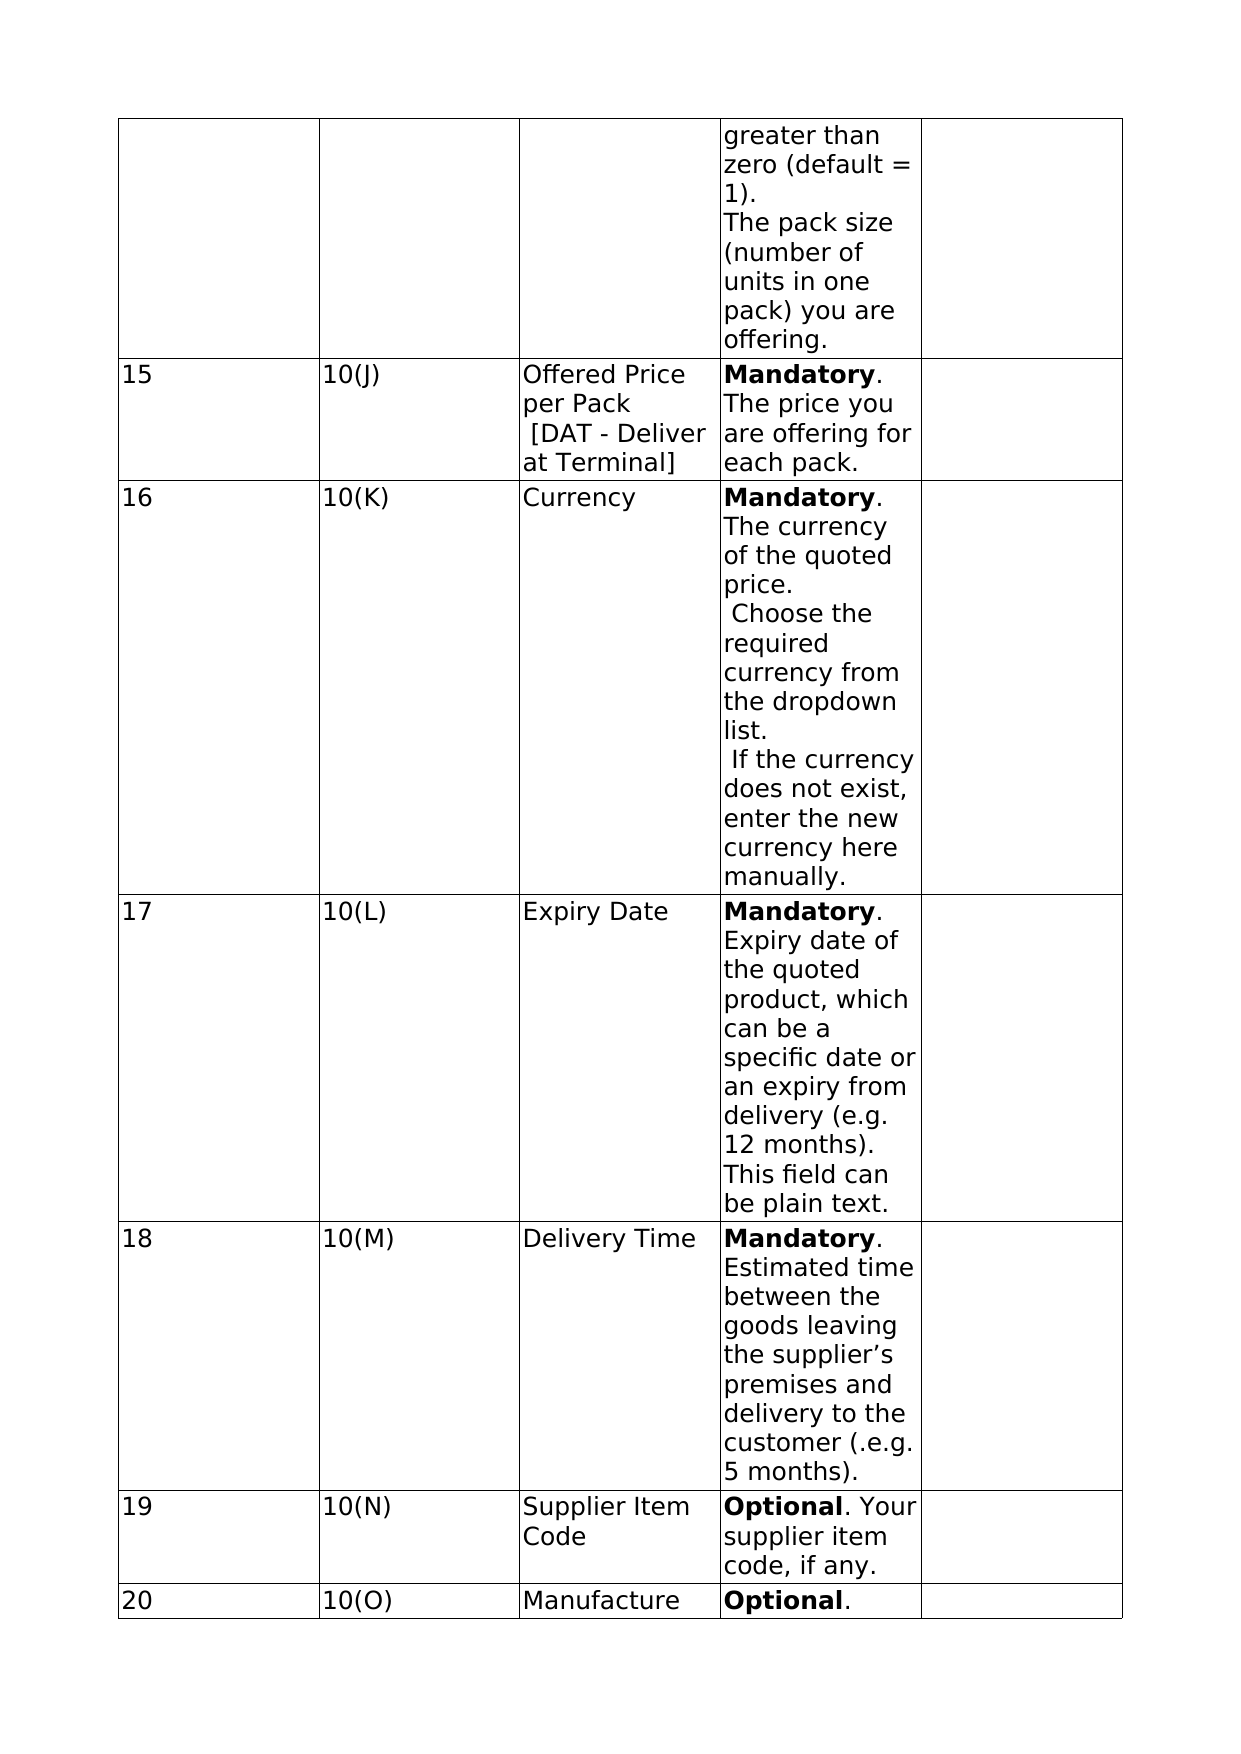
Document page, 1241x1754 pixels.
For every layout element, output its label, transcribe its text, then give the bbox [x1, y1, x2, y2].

table_cell Mandatory. Expiry date of the quoted product, which can be a specific date or an expiry from delivery (e.g. 12 months). This field can be plain text. [721, 895, 921, 1221]
table_cell Optional. [721, 1584, 921, 1618]
table_cell 10(J) [320, 359, 519, 480]
table_cell Mandatory. The price you are offering for each pack. [721, 359, 921, 480]
table_cell [922, 119, 1122, 357]
table_cell [922, 1222, 1122, 1489]
table_cell 10(N) [320, 1491, 519, 1583]
table_cell Optional. Your supplier item code, if any. [721, 1491, 921, 1583]
table_cell Currency [520, 481, 720, 894]
table_cell [922, 481, 1122, 894]
table_cell [922, 359, 1122, 480]
table_cell 17 [119, 895, 319, 1221]
table_cell [119, 119, 319, 357]
table_cell [922, 895, 1122, 1221]
table_cell 16 [119, 481, 319, 894]
table_cell 10(M) [320, 1222, 519, 1489]
table_cell Expiry Date [520, 895, 720, 1221]
table_cell Offered Price per Pack [DAT - Deliver at Terminal] [520, 359, 720, 480]
table_cell 10(K) [320, 481, 519, 894]
table_cell [520, 119, 720, 357]
table_cell 18 [119, 1222, 319, 1489]
table_cell 10(O) [320, 1584, 519, 1618]
table_cell Mandatory. The currency of the quoted price. Choose the required currency from the dropdown list. If the currency does not exist, enter the new currency here manually. [721, 481, 921, 894]
table_cell greater than zero (default = 1). The pack size (number of units in one pack) you are offering. [721, 119, 921, 357]
table_cell 19 [119, 1491, 319, 1583]
table_cell 15 [119, 359, 319, 480]
table_cell Manufacture [520, 1584, 720, 1618]
table_cell [922, 1491, 1122, 1583]
table_cell Supplier Item Code [520, 1491, 720, 1583]
table_cell 20 [119, 1584, 319, 1618]
table_cell 10(L) [320, 895, 519, 1221]
table_cell Mandatory. Estimated time between the goods leaving the supplier’s premises and delivery to the customer (.e.g. 5 months). [721, 1222, 921, 1489]
table_cell Delivery Time [520, 1222, 720, 1489]
table_cell [922, 1584, 1122, 1618]
table_cell [320, 119, 519, 357]
